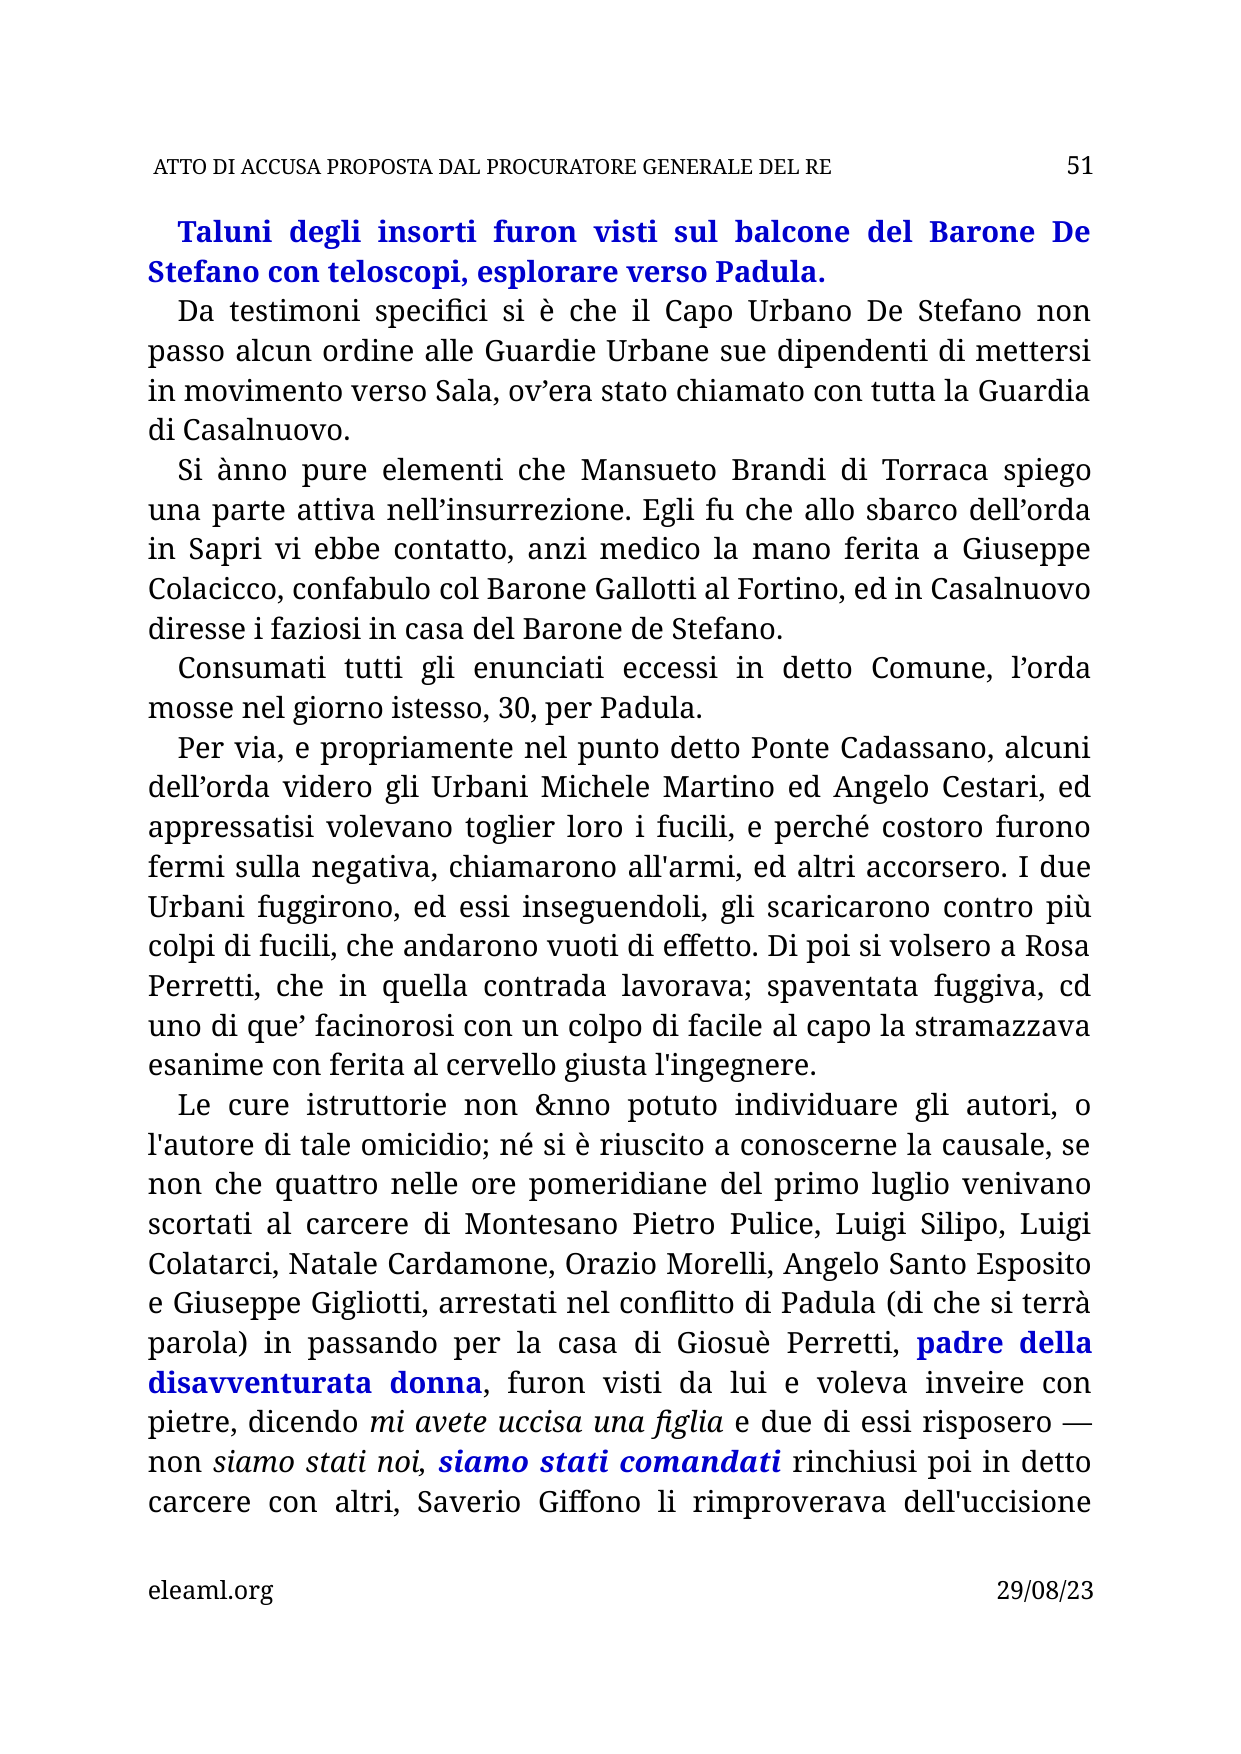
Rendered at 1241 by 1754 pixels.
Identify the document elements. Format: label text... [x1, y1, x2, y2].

text Si ànno pure elementi che Mansueto Brandi di Torraca spiego una parte attiva nell’insurrezione. Egli fu che allo sbarco dell’orda in Sapri vi ebbe contatto, anzi medico la mano ferita a Giuseppe Colacicco, confabulo col Barone Gallotti al Fortino, ed in Casalnuovo diresse i faziosi in casa del Barone de Stefano. [148, 449, 1093, 648]
text Le cure istruttorie non &nno potuto individuare gli autori, o l'autore di tale omicidio; né si è riuscito a conoscerne la causale, se non che quattro nelle ore pomeridiane del primo luglio venivano scortati al carcere di Montesano Pietro Pulice, Luigi Silipo, Luigi Colatarci, Natale Cardamone, Orazio Morelli, Angelo Santo Esposito e Giuseppe Gigliotti, arrestati nel conflitto di Padula (di che si terrà parola) in passando per la casa di Giosuè Perretti, padre della disavventurata donna, furon visti da lui e voleva inveire con pietre, dicendo mi avete uccisa una figlia e due di essi risposero — non siamo stati noi, siamo stati comandati rinchiusi poi in detto carcere con altri, Saverio Giffono li rimproverava dell'uccisione [148, 1084, 1093, 1521]
text Consumati tutti gli enunciati eccessi in detto Comune, l’orda mosse nel giorno istesso, 30, per Padula. [148, 648, 1093, 727]
text Taluni degli insorti furon visti sul balcone del Barone De Stefano con teloscopi, esplorare verso Padula. [148, 211, 1093, 291]
text Da testimoni specifici si è che il Capo Urbano De Stefano non passo alcun ordine alle Guardie Urbane sue dipendenti di mettersi in movimento verso Sala, ov’era stato chiamato con tutta la Guardia di Casalnuovo. [148, 291, 1093, 449]
text Per via, e propriamente nel punto detto Ponte Cadassano, alcuni dell’orda videro gli Urbani Michele Martino ed Angelo Cestari, ed appressatisi volevano toglier loro i fucili, e perché costoro furono fermi sulla negativa, chiamarono all'armi, ed altri accorsero. I due Urbani fuggirono, ed essi inseguendoli, gli scaricarono contro più colpi di fucili, che andarono vuoti di effetto. Di poi si volsero a Rosa Perretti, che in quella contrada lavorava; spaventata fuggiva, cd uno di que’ facinorosi con un colpo di facile al capo la stramazzava esanime con ferita al cervello giusta l'ingegnere. [148, 727, 1093, 1084]
